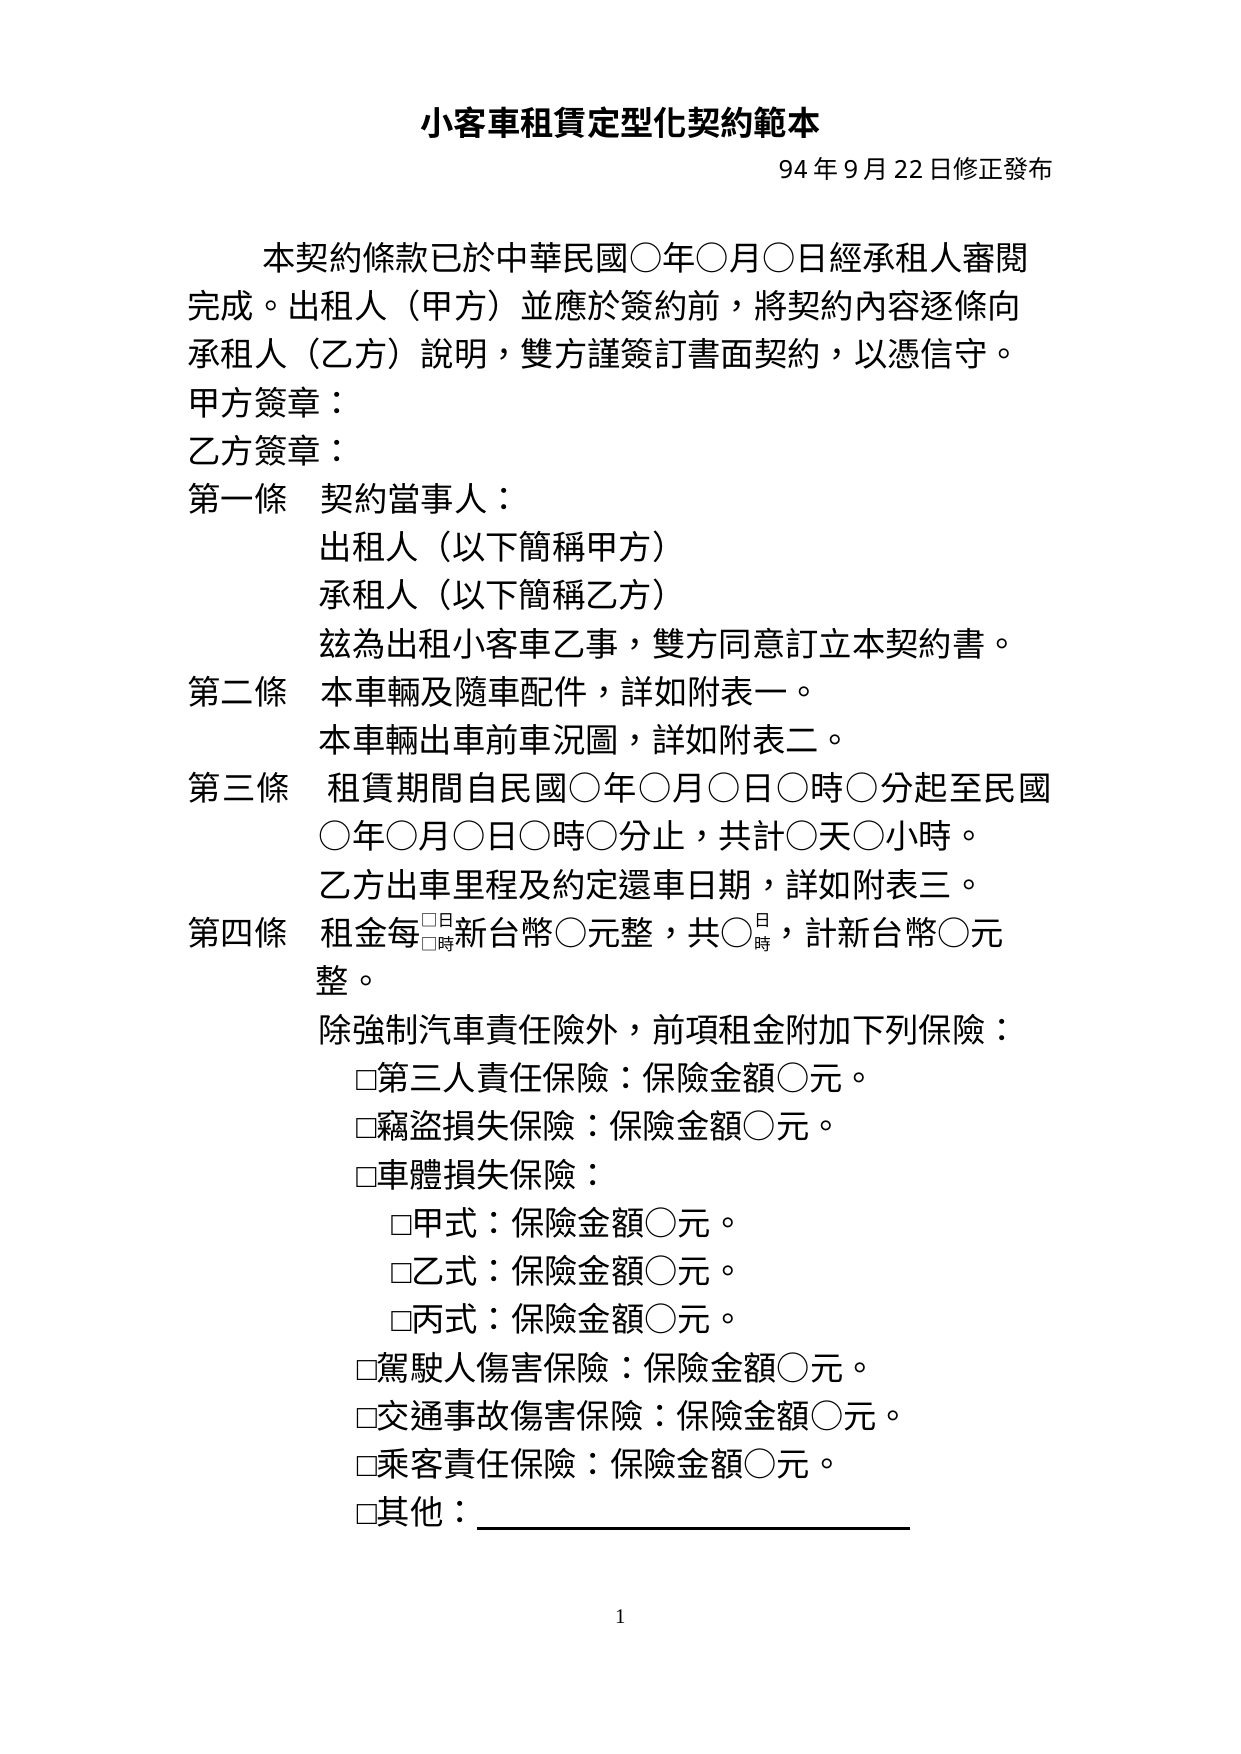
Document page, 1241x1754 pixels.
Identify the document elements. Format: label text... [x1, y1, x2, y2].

text □乘客責任保險：保險金額○元。 [356, 1438, 1053, 1486]
text □乙式：保險金額○元。 [391, 1245, 1053, 1293]
text □第三人責任保險：保險金額○元。 [356, 1052, 1053, 1100]
text 本車輛出車前車況圖，詳如附表二。 [318, 714, 1053, 762]
text 甲方簽章： [187, 376, 1053, 424]
text 乙方出車里程及約定還車日期，詳如附表三。 [318, 858, 1053, 907]
text □甲式：保險金額○元。 [391, 1197, 1053, 1245]
text 第四條 租金每□日□時新台幣○元整，共○日時，計新台幣○元整。 [187, 907, 1053, 1003]
text □駕駛人傷害保險：保險金額○元。 [356, 1341, 1053, 1389]
text 小客車租賃定型化契約範本 [187, 96, 1053, 144]
text 承租人（以下簡稱乙方） [318, 569, 1053, 617]
text □竊盜損失保險：保險金額○元。 [356, 1100, 1053, 1148]
text 第三條 租賃期間自民國○年○月○日○時○分起至民國○年○月○日○時○分止，共計○天○小時。 [187, 762, 1053, 858]
text □交通事故傷害保險：保險金額○元。 [356, 1389, 1053, 1438]
text 出租人（以下簡稱甲方） [318, 521, 1053, 569]
text □其他： [356, 1486, 1053, 1534]
text 本契約條款已於中華民國○年○月○日經承租人審閱完成。出租人（甲方）並應於簽約前，將契約內容逐條向承租人（乙方）說明，雙方謹簽訂書面契約，以憑信守。 [187, 232, 1053, 376]
text 94年9月22日修正發布 [187, 144, 1053, 186]
text 第一條 契約當事人： [187, 473, 1053, 521]
text □丙式：保險金額○元。 [391, 1293, 1053, 1341]
text 除強制汽車責任險外，前項租金附加下列保險： [318, 1003, 1053, 1052]
text 玆為出租小客車乙事，雙方同意訂立本契約書。 [318, 617, 1053, 666]
text 第二條 本車輛及隨車配件，詳如附表一。 [187, 666, 1053, 714]
text 乙方簽章： [187, 424, 1053, 473]
text □車體損失保險： [356, 1148, 1053, 1197]
